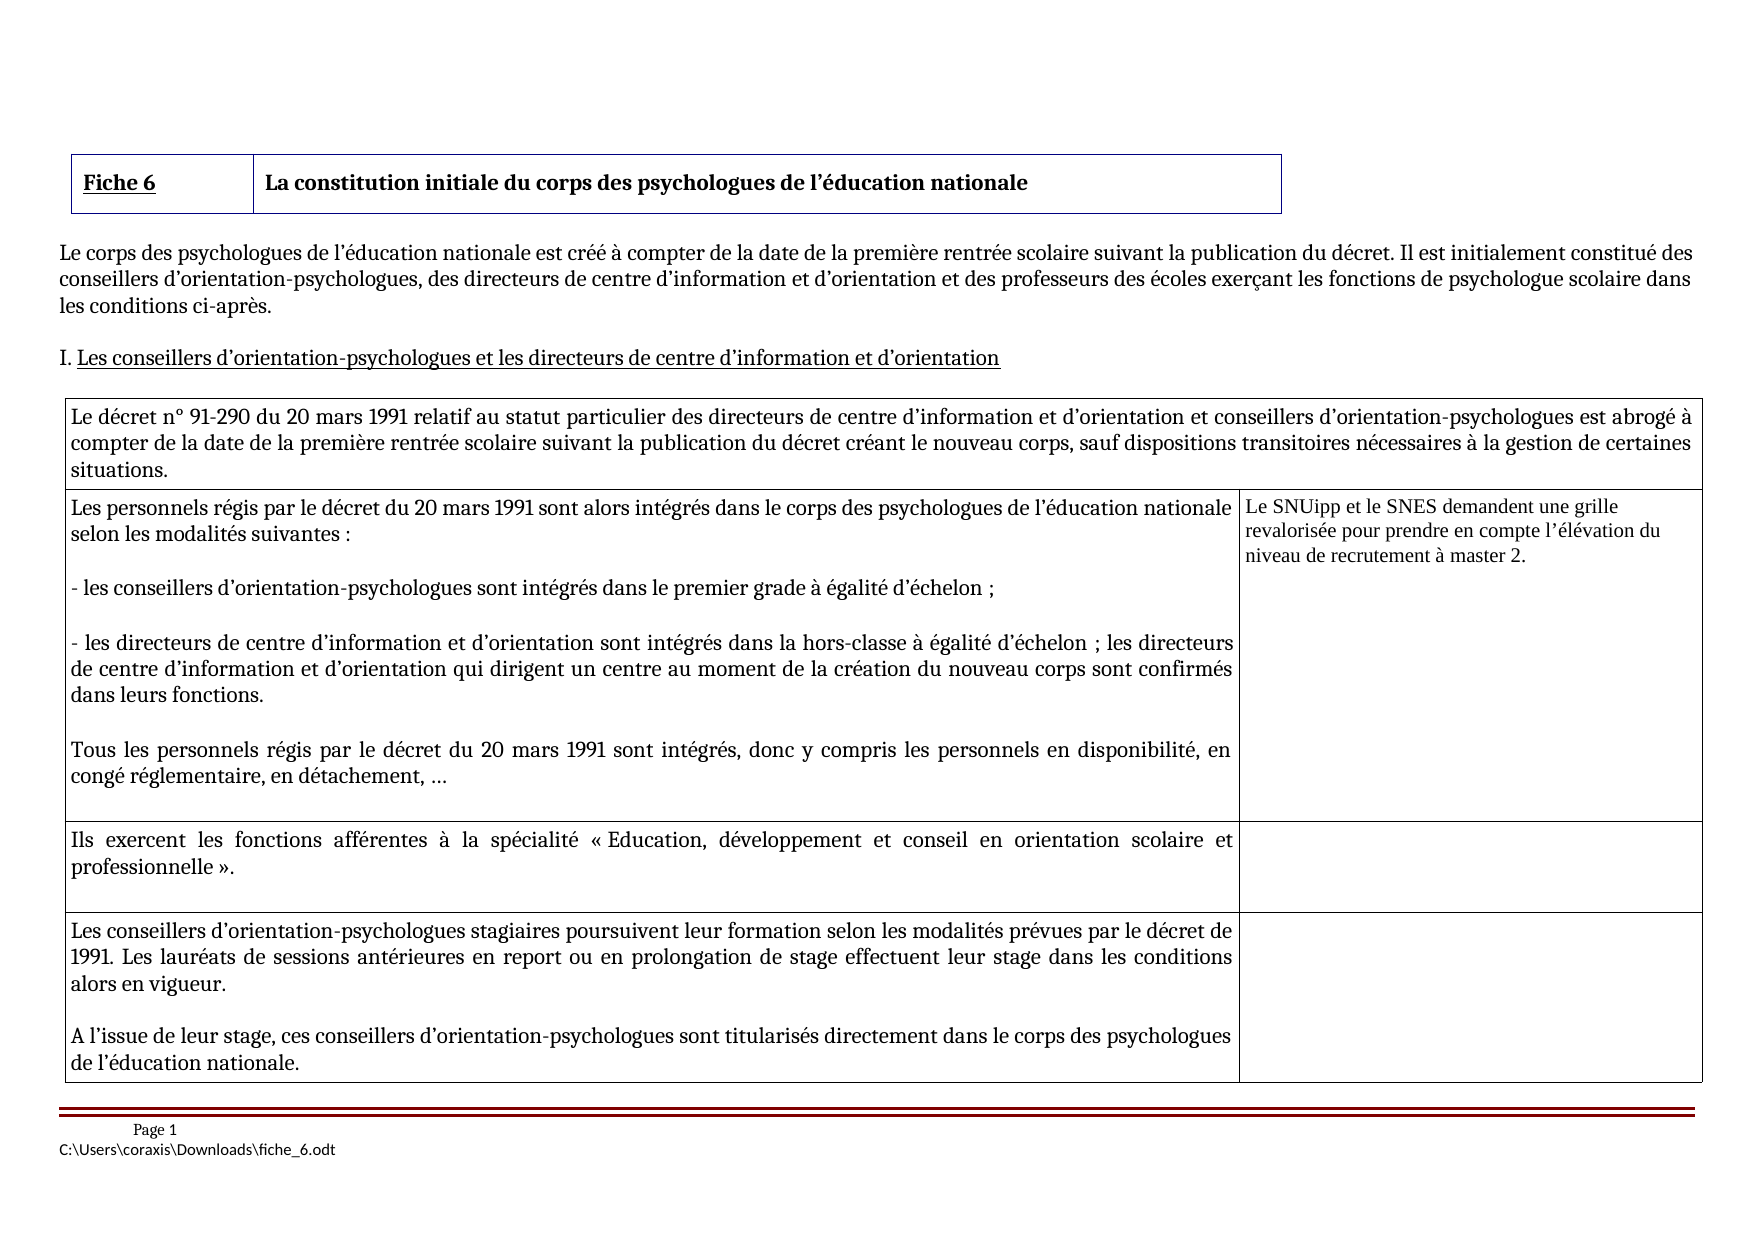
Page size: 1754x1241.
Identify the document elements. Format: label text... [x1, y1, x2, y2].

table_cell Le SNUipp et le SNES demandent une grille revalorisée pour prendre en compte l’élévation du niveau de recrutement à master 2. [1240, 490, 1702, 821]
table_cell [1240, 822, 1702, 912]
text Le corps des psychologues de l’éducation nationale est créé à compter de la date de la première rentrée scolaire suivant la publication du décret. Il est initialement constitué des conseillers d’orientation-psychologues, des directeurs de centre d’information et d’orientation et des professeurs des écoles exerçant les fonctions de psychologue scolaire dans les conditions ci-après. [59, 240, 1695, 319]
table_cell Ils exercent les fonctions afférentes à la spécialité « Education, développement et conseil en orientation scolaire et professionnelle ». [66, 822, 1239, 912]
text I. Les conseillers d’orientation-psychologues et les directeurs de centre d’information et d’orientation [59, 345, 1695, 372]
table_cell Les conseillers d’orientation-psychologues stagiaires poursuivent leur formation selon les modalités prévues par le décret de 1991. Les lauréats de sessions antérieures en report ou en prolongation de stage effectuent leur stage dans les conditions alors en vigueur. A l’issue de leur stage, ces conseillers d’orientation-psychologues sont titularisés directement dans le corps des psychologues de l’éducation nationale. [66, 913, 1239, 1082]
table_header La constitution initiale du corps des psychologues de l’éducation nationale [254, 155, 1281, 212]
table_cell Les personnels régis par le décret du 20 mars 1991 sont alors intégrés dans le corps des psychologues de l’éducation nationale selon les modalités suivantes : - les conseillers d’orientation-psychologues sont intégrés dans le premier grade à égalité d’échelon ; - les directeurs de centre d’information et d’orientation sont intégrés dans la hors-classe à égalité d’échelon ; les directeurs de centre d’information et d’orientation qui dirigent un centre au moment de la création du nouveau corps sont confirmés dans leurs fonctions. Tous les personnels régis par le décret du 20 mars 1991 sont intégrés, donc y compris les personnels en disponibilité, en congé réglementaire, en détachement, … [66, 490, 1239, 821]
table_header Fiche 6 [72, 155, 253, 212]
table_cell [1240, 913, 1702, 1082]
table_header Le décret n° 91-290 du 20 mars 1991 relatif au statut particulier des directeurs de centre d’information et d’orientation et conseillers d’orientation-psychologues est abrogé à compter de la date de la première rentrée scolaire suivant la publication du décret créant le nouveau corps, sauf dispositions transitoires nécessaires à la gestion de certaines situations. [66, 399, 1702, 488]
